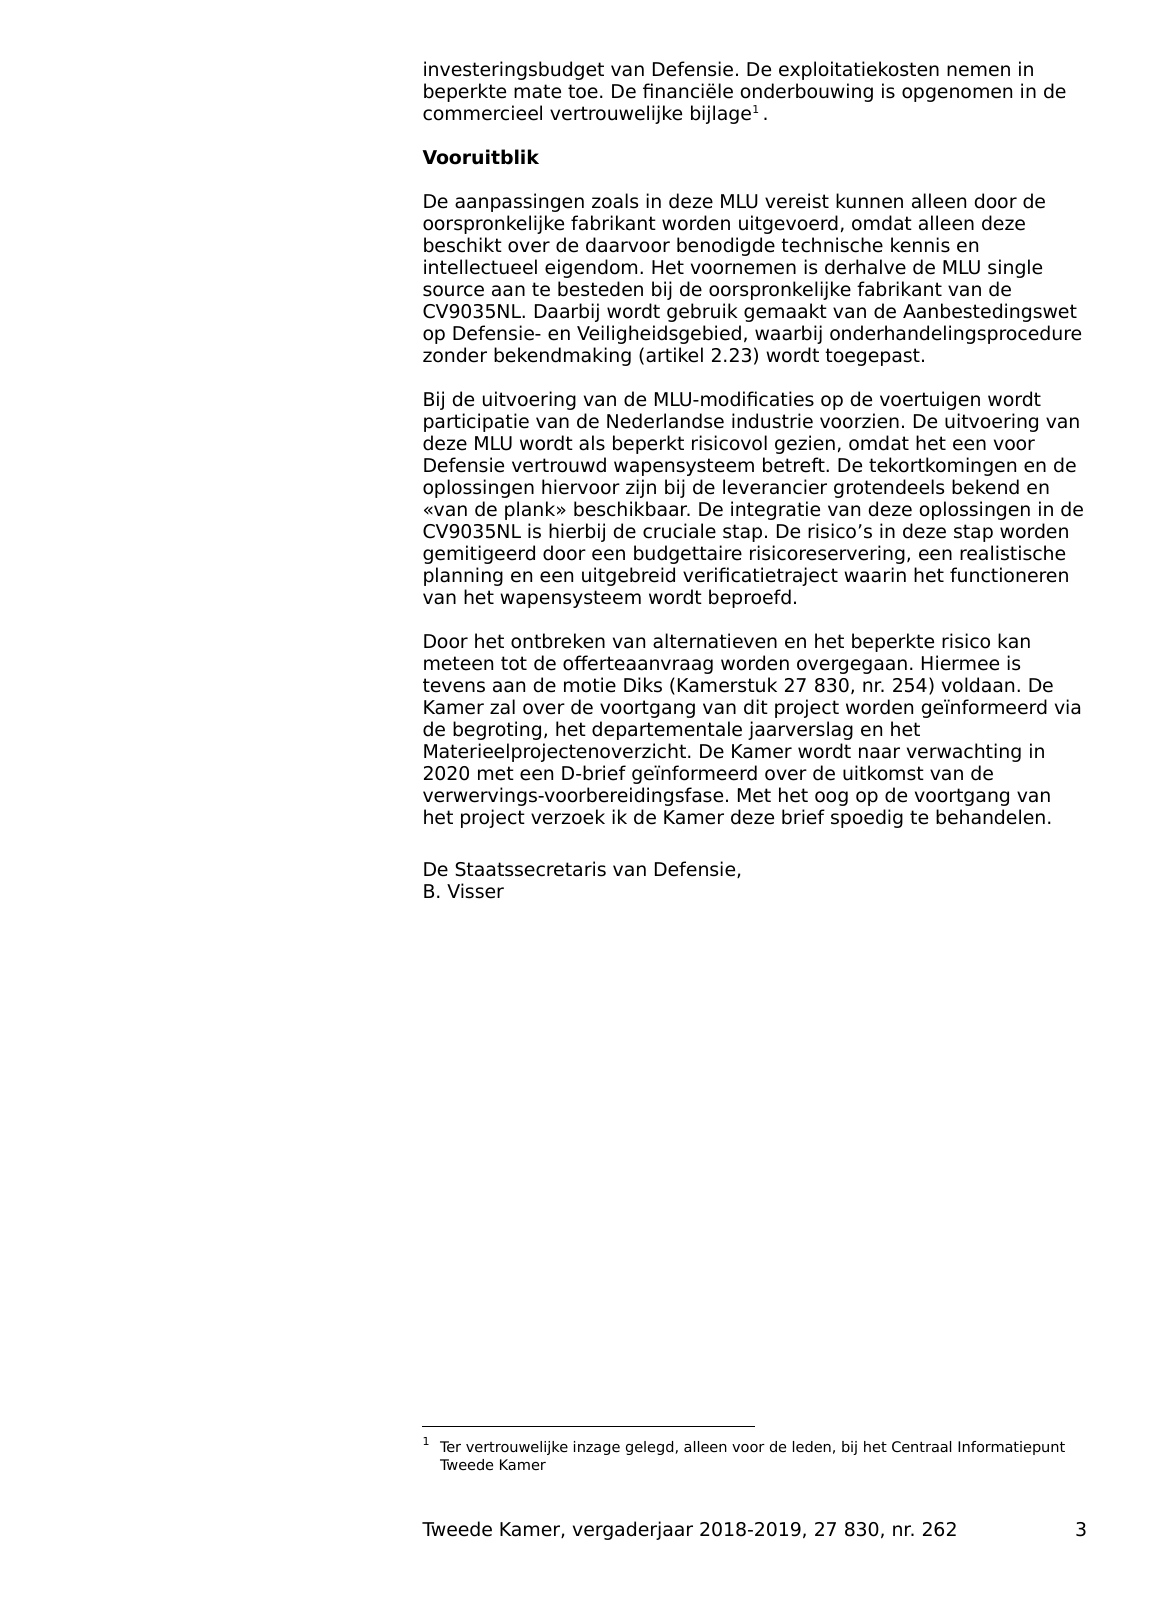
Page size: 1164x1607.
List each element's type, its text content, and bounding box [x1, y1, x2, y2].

text De aanpassingen zoals in deze MLU vereist kunnen alleen door de oorspronkelijke fabrikant worden uitgevoerd, omdat alleen deze beschikt over de daarvoor benodigde technische kennis en intellectueel eigendom. Het voornemen is derhalve de MLU single source aan te besteden bij de oorspronkelijke fabrikant van de CV9035NL. Daarbij wordt gebruik gemaakt van de Aanbestedingswet op Defensie- en Veiligheidsgebied, waarbij onderhandelingsprocedure zonder bekendmaking (artikel 2.23) wordt toegepast. [422, 191, 1087, 367]
text De Staatssecretaris van Defensie, B. Visser [422, 859, 1087, 903]
text investeringsbudget van Defensie. De exploitatiekosten nemen in beperkte mate toe. De financiële onderbouwing is opgenomen in de commercieel vertrouwelijke bijlage. [422, 59, 1087, 125]
text Door het ontbreken van alternatieven en het beperkte risico kan meteen tot de offerteaanvraag worden overgegaan. Hiermee is tevens aan de motie Diks (Kamerstuk 27 830, nr. 254) voldaan. De Kamer zal over de voortgang van dit project worden geïnformeerd via de begroting, het departementale jaarverslag en het Materieelprojectenoverzicht. De Kamer wordt naar verwachting in 2020 met een D-brief geïnformeerd over de uitkomst van de verwervings-voorbereidingsfase. Met het oog op de voortgang van het project verzoek ik de Kamer deze brief spoedig te behandelen. [422, 631, 1087, 829]
subtitle Vooruitblik [422, 147, 1087, 169]
text Bij de uitvoering van de MLU-modificaties op de voertuigen wordt participatie van de Nederlandse industrie voorzien. De uitvoering van deze MLU wordt als beperkt risicovol gezien, omdat het een voor Defensie vertrouwd wapensysteem betreft. De tekortkomingen en de oplossingen hiervoor zijn bij de leverancier grotendeels bekend en «van de plank» beschikbaar. De integratie van deze oplossingen in de CV9035NL is hierbij de cruciale stap. De risico’s in deze stap worden gemitigeerd door een budgettaire risicoreservering, een realistische planning en een uitgebreid verificatietraject waarin het functioneren van het wapensysteem wordt beproefd. [422, 389, 1087, 609]
text Ter vertrouwelijke inzage gelegd, alleen voor de leden, bij het Centraal Informatiepunt Tweede Kamer [422, 1435, 1087, 1474]
